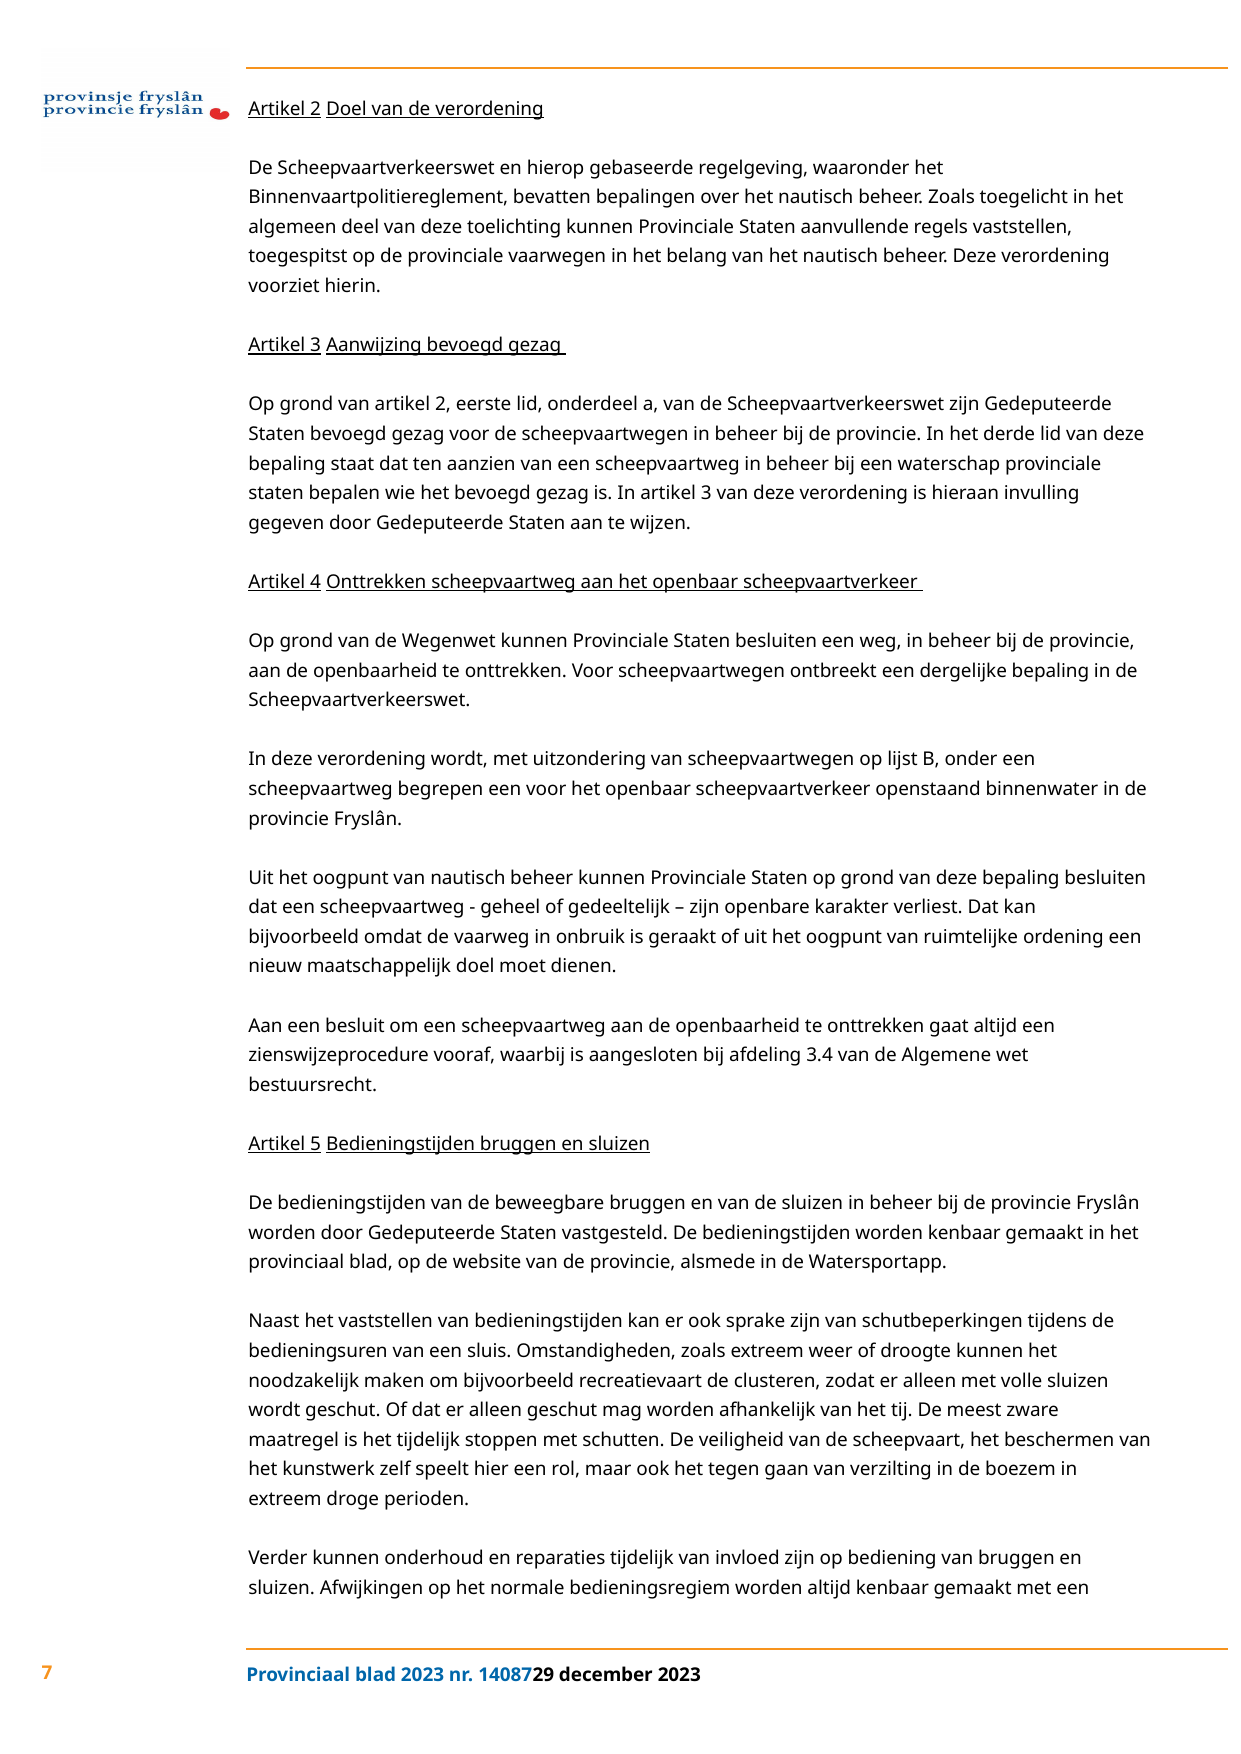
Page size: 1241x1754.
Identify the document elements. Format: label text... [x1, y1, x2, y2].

text Op grond van de Wegenwet kunnen Provinciale Staten besluiten een weg, in beheer bij de provincie, aan de openbaarheid te onttrekken. Voor scheepvaartwegen ontbreekt een dergelijke bepaling in de Scheepvaartverkeerswet. [248, 627, 1152, 712]
text Verder kunnen onderhoud en reparaties tijdelijk van invloed zijn op bediening van bruggen en sluizen. Afwijkingen op het normale bedieningsregiem worden altijd kenbaar gemaakt met een [248, 1544, 1152, 1600]
picture [41, 47, 231, 172]
text Artikel 4 Onttrekken scheepvaartweg aan het openbaar scheepvaartverkeer [248, 568, 1152, 594]
text In deze verordening wordt, met uitzondering van scheepvaartwegen op lijst B, onder een scheepvaartweg begrepen een voor het openbaar scheepvaartverkeer openstaand binnenwater in de provincie Fryslân. [248, 746, 1152, 831]
text Artikel 5 Bedieningstijden bruggen en sluizen [248, 1130, 1152, 1156]
text Artikel 2 Doel van de verordening [248, 95, 1152, 121]
text Op grond van artikel 2, eerste lid, onderdeel a, van de Scheepvaartverkeerswet zijn Gedeputeerde Staten bevoegd gezag voor de scheepvaartwegen in beheer bij de provincie. In het derde lid van deze bepaling staat dat ten aanzien van een scheepvaartweg in beheer bij een waterschap provinciale staten bepalen wie het bevoegd gezag is. In artikel 3 van deze verordening is hieraan invulling gegeven door Gedeputeerde Staten aan te wijzen. [248, 391, 1152, 535]
text Artikel 3 Aanwijzing bevoegd gezag [248, 331, 1152, 357]
text Naast het vaststellen van bedieningstijden kan er ook sprake zijn van schutbeperkingen tijdens de bedieningsuren van een sluis. Omstandigheden, zoals extreem weer of droogte kunnen het noodzakelijk maken om bijvoorbeeld recreatievaart de clusteren, zodat er alleen met volle sluizen wordt geschut. Of dat er alleen geschut mag worden afhankelijk van het tij. De meest zware maatregel is het tijdelijk stoppen met schutten. De veiligheid van de scheepvaart, het beschermen van het kunstwerk zelf speelt hier een rol, maar ook het tegen gaan van verzilting in de boezem in extreem droge perioden. [248, 1308, 1152, 1511]
text Aan een besluit om een scheepvaartweg aan de openbaarheid te onttrekken gaat altijd een zienswijzeprocedure vooraf, waarbij is aangesloten bij afdeling 3.4 van de Algemene wet bestuursrecht. [248, 1012, 1152, 1097]
text De bedieningstijden van de beweegbare bruggen en van de sluizen in beheer bij de provincie Fryslân worden door Gedeputeerde Staten vastgesteld. De bedieningstijden worden kenbaar gemaakt in het provinciaal blad, op de website van de provincie, alsmede in de Watersportapp. [248, 1189, 1152, 1274]
text De Scheepvaartverkeerswet en hierop gebaseerde regelgeving, waaronder het Binnenvaartpolitiereglement, bevatten bepalingen over het nautisch beheer. Zoals toegelicht in het algemeen deel van deze toelichting kunnen Provinciale Staten aanvullende regels vaststellen, toegespitst op de provinciale vaarwegen in het belang van het nautisch beheer. Deze verordening voorziet hierin. [248, 154, 1152, 298]
text Uit het oogpunt van nautisch beheer kunnen Provinciale Staten op grond van deze bepaling besluiten dat een scheepvaartweg - geheel of gedeeltelijk – zijn openbare karakter verliest. Dat kan bijvoorbeeld omdat de vaarweg in onbruik is geraakt of uit het oogpunt van ruimtelijke ordening een nieuw maatschappelijk doel moet dienen. [248, 864, 1152, 978]
